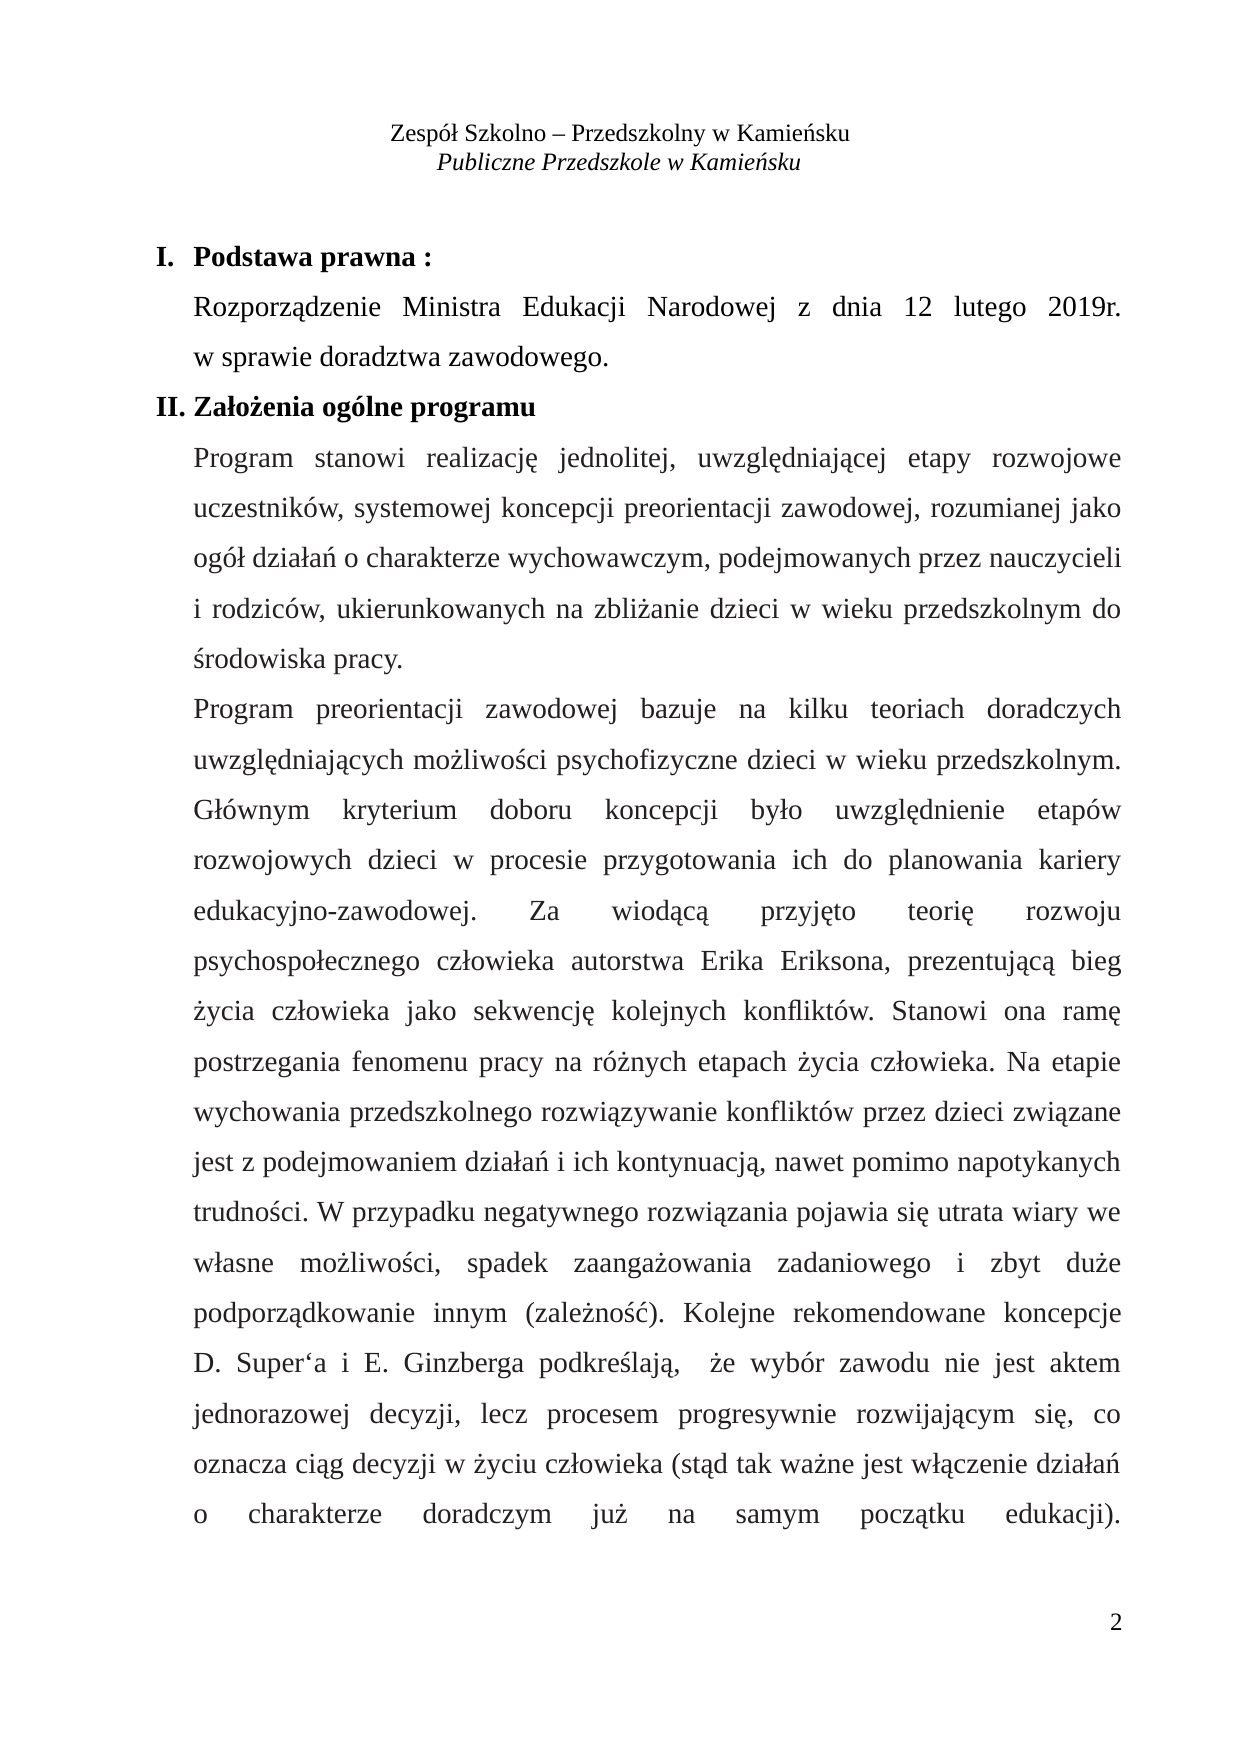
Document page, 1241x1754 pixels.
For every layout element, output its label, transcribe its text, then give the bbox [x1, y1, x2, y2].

list Program preorientacji zawodowej bazuje na kilku teoriach doradczych uwzględniających możliwości psychofizyczne dzieci w wieku przedszkolnym. Głównym kryterium doboru koncepcji było uwzględnienie etapów rozwojowych dzieci w procesie przygotowania ich do planowania kariery edukacyjno-zawodowej. Za wiodącą przyjęto teorię rozwoju psychospołecznego człowieka autorstwa Erika Eriksona, prezentującą bieg życia człowieka jako sekwencję kolejnych konﬂiktów. Stanowi ona ramę postrzegania fenomenu pracy na różnych etapach życia człowieka. Na etapie wychowania przedszkolnego rozwiązywanie konfliktów przez dzieci związane jest z podejmowaniem działań i ich kontynuacją, nawet pomimo napotykanych trudności. W przypadku negatywnego rozwiązania pojawia się utrata wiary we własne możliwości, spadek zaangażowania zadaniowego i zbyt duże podporządkowanie innym (zależność). Kolejne rekomendowane koncepcje D. Super‘a i E. Ginzberga podkreślają, że wybór zawodu nie jest aktem jednorazowej decyzji, lecz procesem progresywnie rozwijającym się, co oznacza ciąg decyzji w życiu człowieka (stąd tak ważne jest włączenie działań o charakterze doradczym już na samym początku edukacji). [156, 691, 1122, 1530]
list Program stanowi realizację jednolitej, uwzględniającej etapy rozwojowe uczestników, systemowej koncepcji preorientacji zawodowej, rozumianej jako ogół działań o charakterze wychowawczym, podejmowanych przez nauczycieli i rodziców, ukierunkowanych na zbliżanie dzieci w wieku przedszkolnym do środowiska pracy. [156, 440, 1122, 675]
list Założenia ogólne programu [156, 389, 1122, 423]
list Podstawa prawna : [156, 239, 1122, 272]
list Rozporządzenie Ministra Edukacji Narodowej z dnia 12 lutego 2019r. w sprawie doradztwa zawodowego. [156, 289, 1122, 373]
